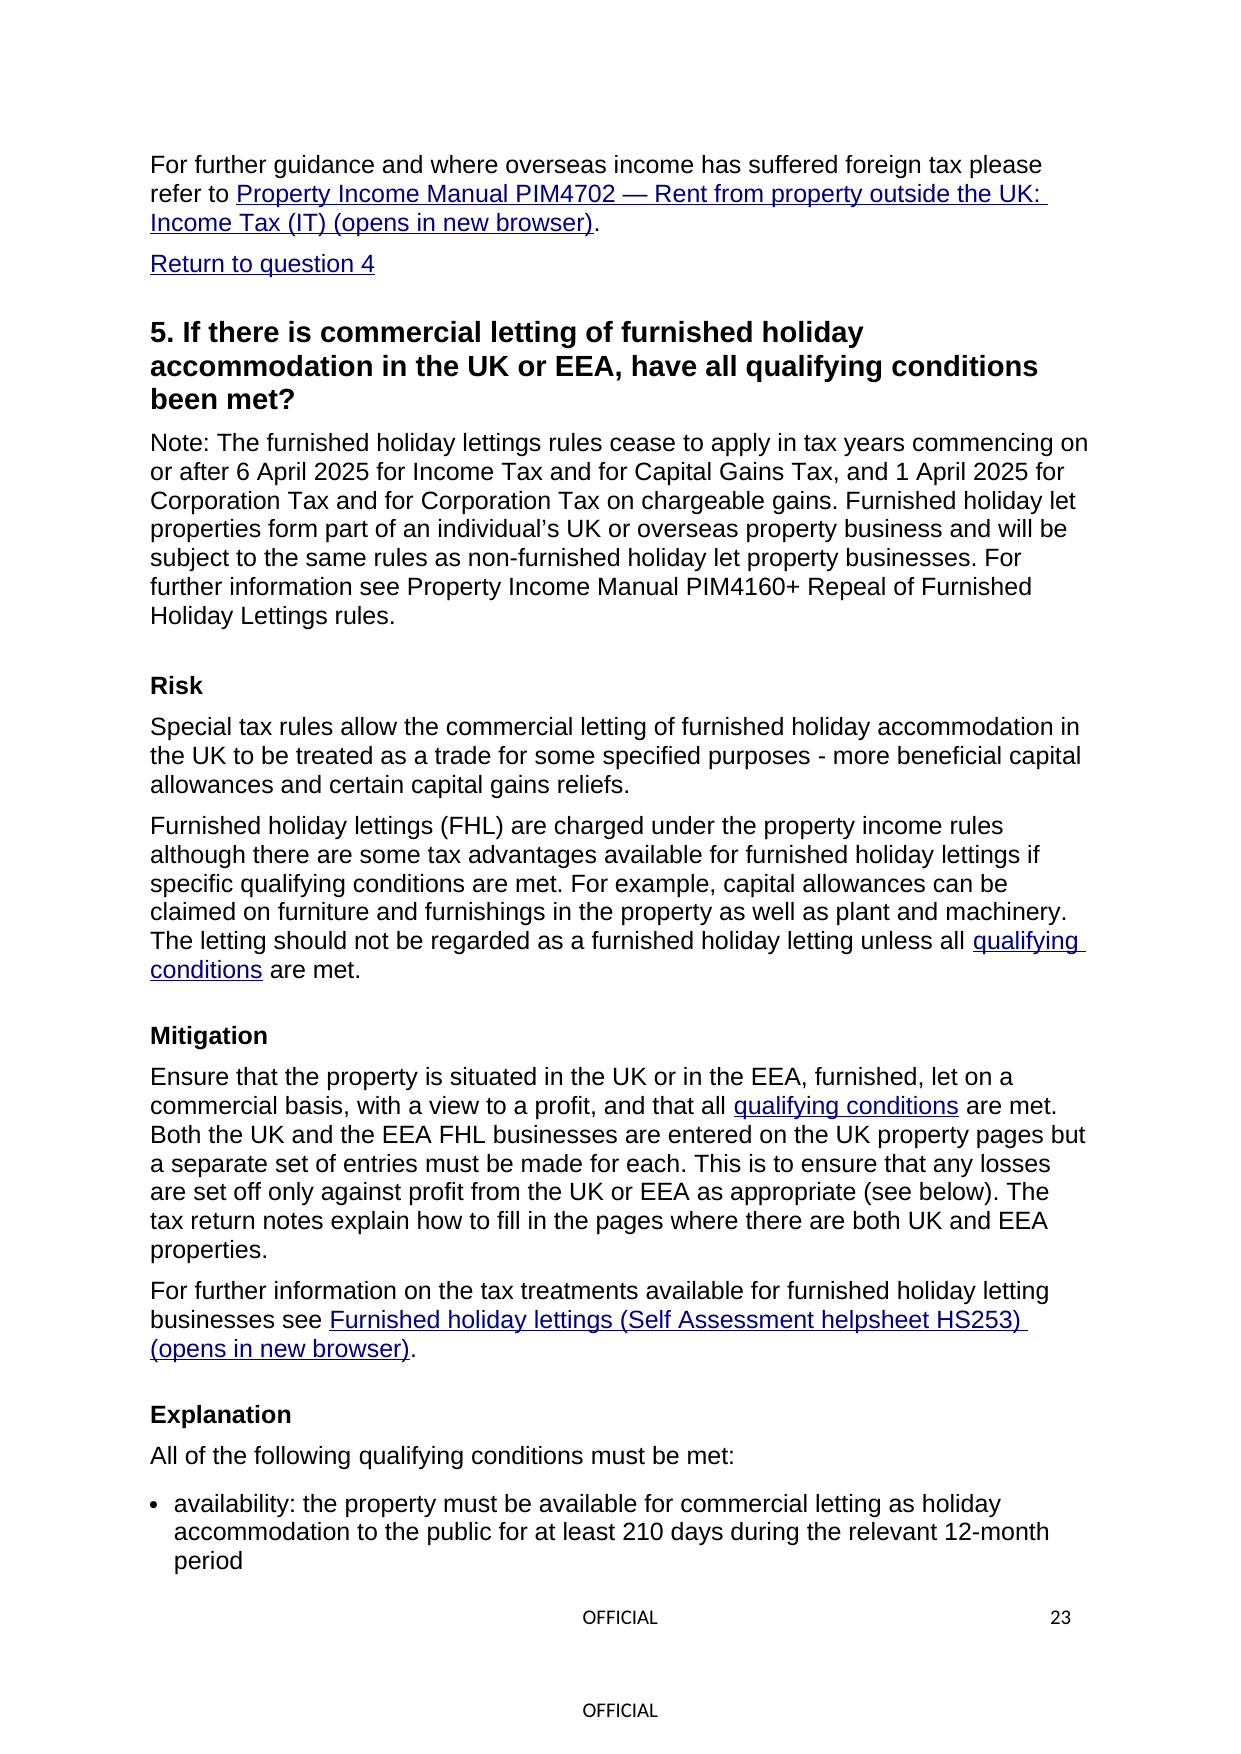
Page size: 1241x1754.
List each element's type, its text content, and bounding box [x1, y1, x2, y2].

subtitle Mitigation [150, 1021, 1090, 1050]
text Ensure that the property is situated in the UK or in the EEA, furnished, let on a commercial basis, with a view to a profit, and that all qualifying conditions are met. Both the UK and the EEA FHL businesses are entered on the UK property pages but a separate set of entries must be made for each. This is to ensure that any losses are set off only against profit from the UK or EEA as appropriate (see below). The tax return notes explain how to fill in the pages where there are both UK and EEA properties. [150, 1062, 1090, 1263]
list availability: the property must be available for commercial letting as holiday accommodation to the public for at least 210 days during the relevant 12-month period [150, 1488, 1090, 1575]
text All of the following qualifying conditions must be met: [150, 1441, 1090, 1470]
text Furnished holiday lettings (FHL) are charged under the property income rules although there are some tax advantages available for furnished holiday lettings if specific qualifying conditions are met. For example, capital allowances can be claimed on furniture and furnishings in the property as well as plant and machinery. The letting should not be regarded as a furnished holiday letting unless all qualifying conditions are met. [150, 811, 1090, 983]
text For further information on the tax treatments available for furnished holiday letting businesses see Furnished holiday lettings (Self Assessment helpsheet HS253) (opens in new browser). [150, 1276, 1090, 1362]
subtitle Explanation [150, 1400, 1090, 1428]
text Return to question 4 [150, 249, 1090, 277]
subtitle 5. If there is commercial letting of furnished holiday accommodation in the UK or EEA, have all qualifying conditions been met? [150, 315, 1090, 416]
text Note: The furnished holiday lettings rules cease to apply in tax years commencing on or after 6 April 2025 for Income Tax and for Capital Gains Tax, and 1 April 2025 for Corporation Tax and for Corporation Tax on chargeable gains. Furnished holiday let properties form part of an individual’s UK or overseas property business and will be subject to the same rules as non-furnished holiday let property businesses. For further information see Property Income Manual PIM4160+ Repeal of Furnished Holiday Lettings rules. [150, 428, 1090, 629]
text For further guidance and where overseas income has suffered foreign tax please refer to Property Income Manual PIM4702 — Rent from property outside the UK: Income Tax (IT) (opens in new browser). [150, 150, 1090, 236]
text Special tax rules allow the commercial letting of furnished holiday accommodation in the UK to be treated as a trade for some specified purposes - more beneficial capital allowances and certain capital gains reliefs. [150, 712, 1090, 798]
subtitle Risk [150, 671, 1090, 700]
